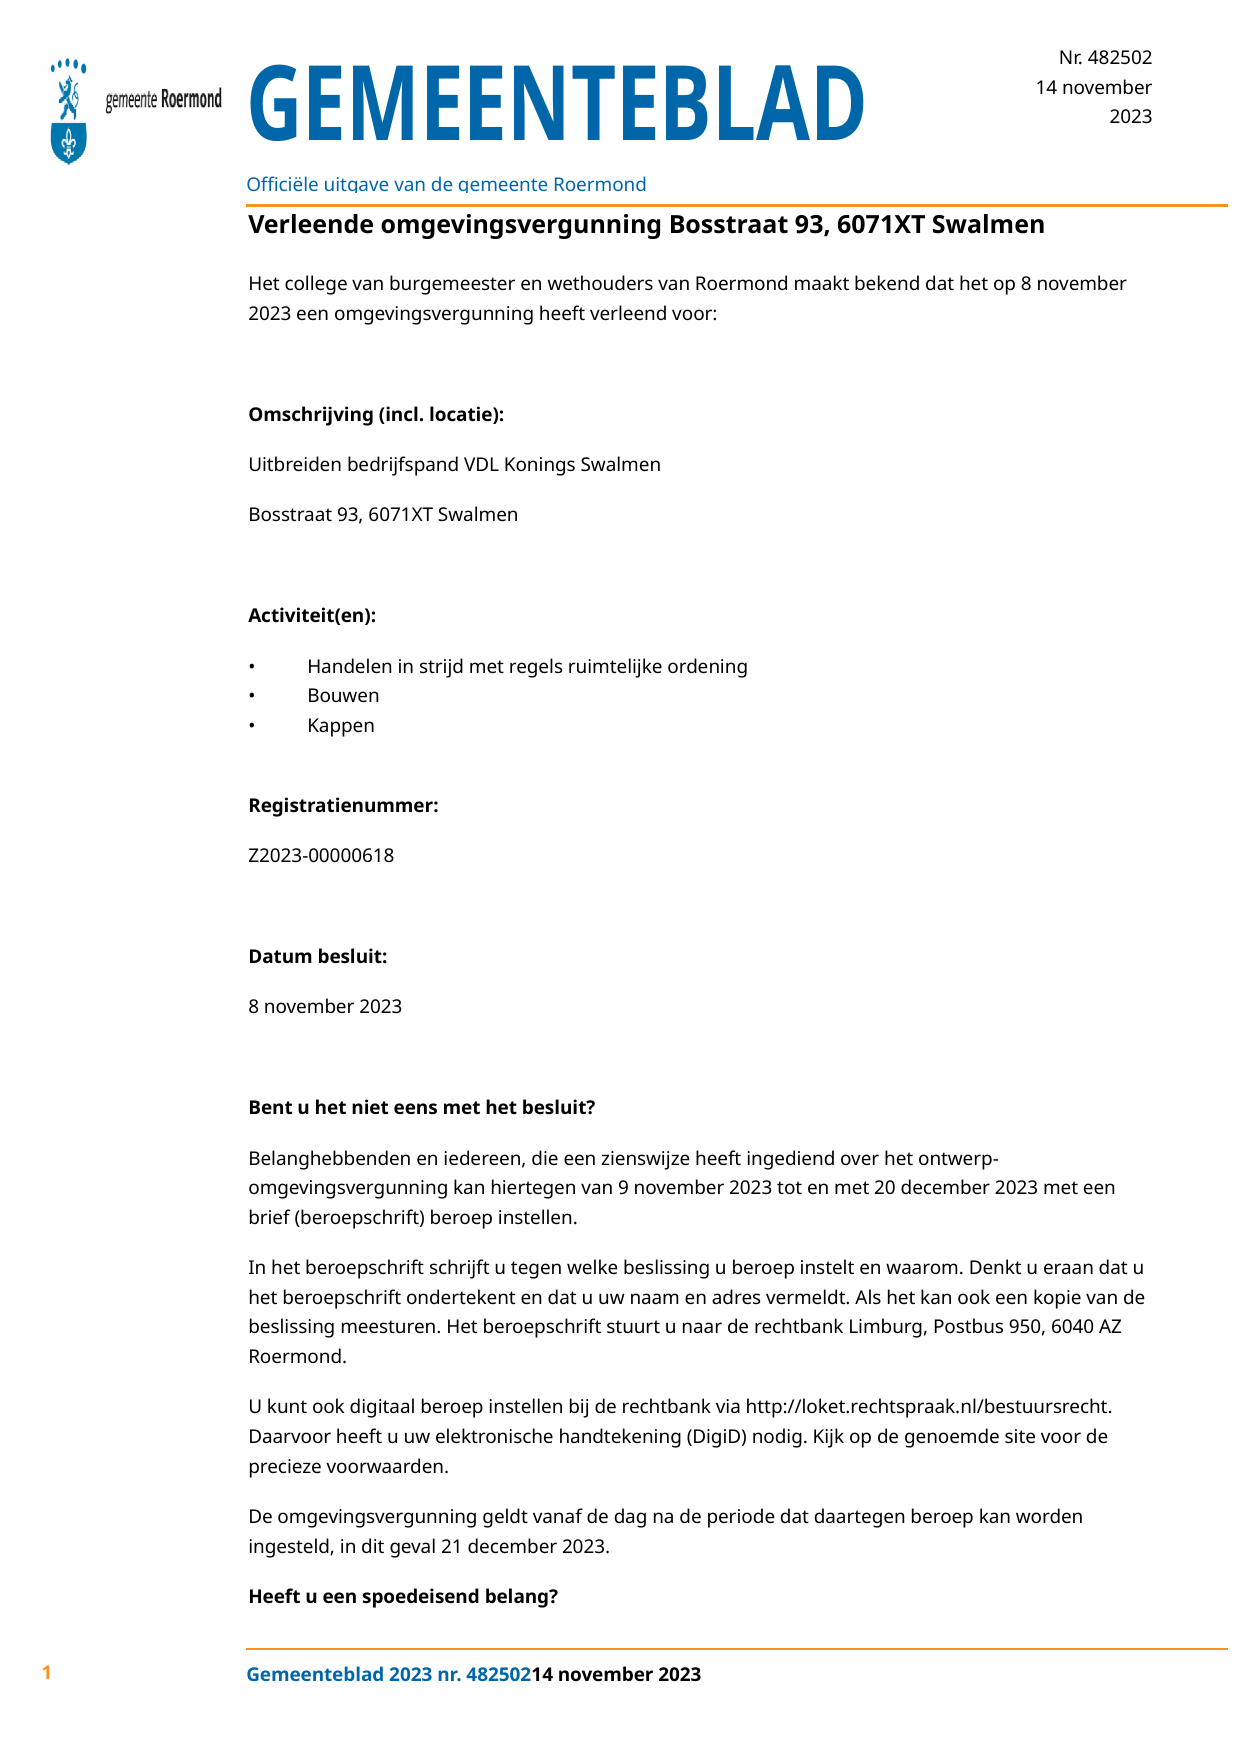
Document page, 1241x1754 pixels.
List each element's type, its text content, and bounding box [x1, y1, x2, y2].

list Kappen [248, 712, 1152, 738]
text Bosstraat 93, 6071XT Swalmen [248, 502, 1152, 527]
text Z2023-00000618 [248, 842, 1152, 868]
text Heeft u een spoedeisend belang? [248, 1583, 1152, 1609]
text Activiteit(en): [248, 602, 1152, 628]
picture [41, 47, 231, 172]
text Registratienummer: [248, 792, 1152, 818]
text Het college van burgemeester en wethouders van Roermond maakt bekend dat het op 8 november 2023 een omgevingsvergunning heeft verleend voor: [248, 270, 1152, 326]
text U kunt ook digitaal beroep instellen bij de rechtbank via http://loket.rechtspraak.nl/bestuursrecht. Daarvoor heeft u uw elektronische handtekening (DigiD) nodig. Kijk op de genoemde site voor de precieze voorwaarden. [248, 1394, 1152, 1478]
text Datum besluit: [248, 943, 1152, 969]
text In het beroepschrift schrijft u tegen welke beslissing u beroep instelt en waarom. Denkt u eraan dat u het beroepschrift ondertekent en dat u uw naam en adres vermeldt. Als het kan ook een kopie van de beslissing meesturen. Het beroepschrift stuurt u naar de rechtbank Limburg, Postbus 950, 6040 AZ Roermond. [248, 1254, 1152, 1369]
text Verleende omgevingsvergunning Bosstraat 93, 6071XT Swalmen [248, 207, 1152, 241]
text De omgevingsvergunning geldt vanaf de dag na de periode dat daartegen beroep kan worden ingesteld, in dit geval 21 december 2023. [248, 1503, 1152, 1558]
list Handelen in strijd met regels ruimtelijke ordening [248, 653, 1152, 678]
text Belanghebbenden en iedereen, die een zienswijze heeft ingediend over het ontwerp-omgevingsvergunning kan hiertegen van 9 november 2023 tot en met 20 december 2023 met een brief (beroepschrift) beroep instellen. [248, 1145, 1152, 1230]
text 8 november 2023 [248, 994, 1152, 1019]
list Bouwen [248, 682, 1152, 708]
text Omschrijving (incl. locatie): [248, 401, 1152, 426]
text Bent u het niet eens met het besluit? [248, 1094, 1152, 1120]
text Uitbreiden bedrijfspand VDL Konings Swalmen [248, 451, 1152, 477]
